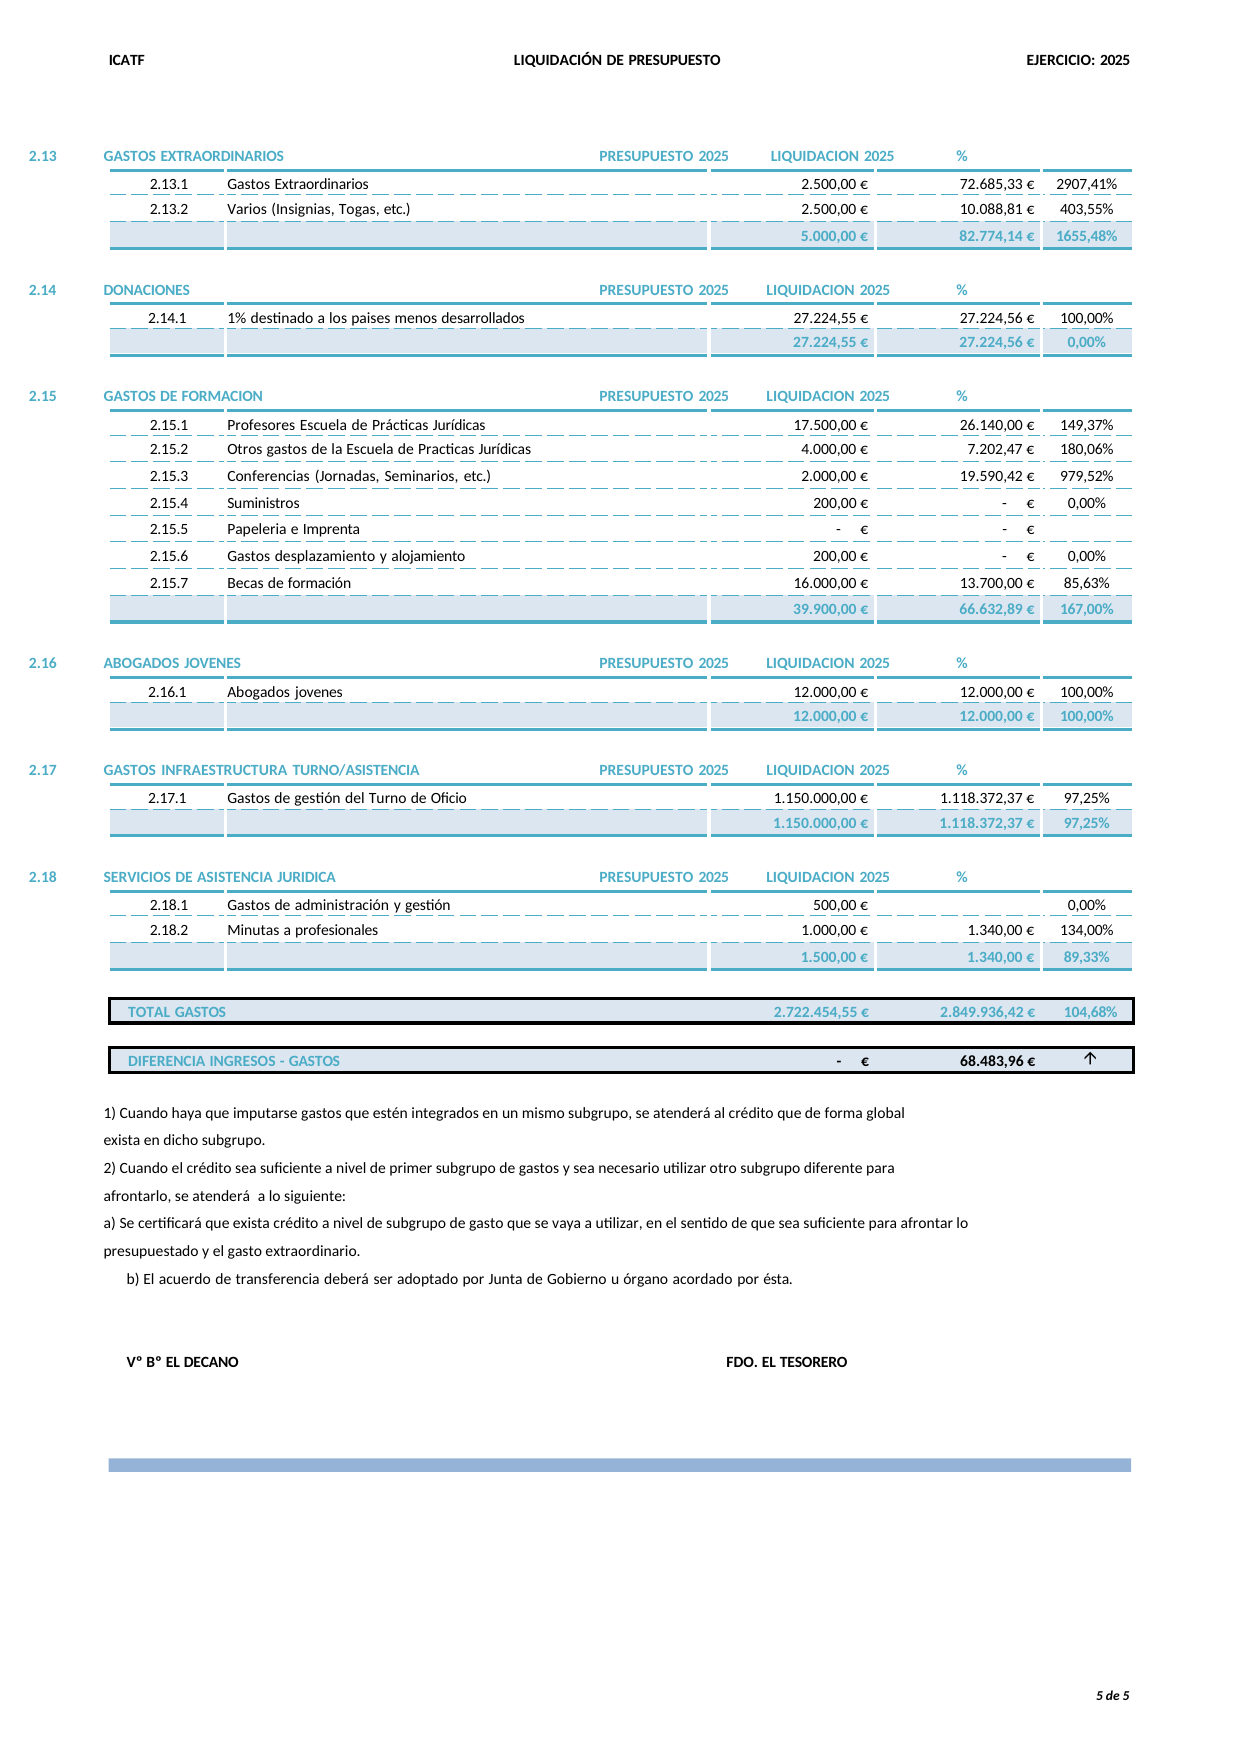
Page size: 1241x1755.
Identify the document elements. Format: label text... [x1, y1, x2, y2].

table_cell 2.18.2 [110, 915, 224, 942]
table_header 12.000,00 € [711, 679, 874, 702]
list DONACIONES PRESUPUESTO 2025 LIQUIDACION 2025 % [29, 280, 1137, 299]
table_header 2.849.936,42 € [903, 1000, 1048, 1021]
table_cell 2.15.2 [110, 435, 224, 461]
table_header 104,68% [1048, 1000, 1132, 1021]
table_cell 403,55% [1043, 194, 1132, 221]
table_header 2.17.1 [110, 786, 224, 808]
table_cell 13.700,00 € [877, 568, 1040, 594]
table_cell 12.000,00 € [877, 702, 1040, 727]
table_header Abogados jovenes [227, 679, 707, 702]
list El acuerdo de transferencia deberá ser adoptado por Junta de Gobierno u órgano acordado por ésta. [126, 1269, 1137, 1288]
table_cell Otros gastos de la Escuela de Practicas Jurídicas [227, 435, 707, 461]
list GASTOS DE FORMACION PRESUPUESTO 2025 LIQUIDACION 2025 % [29, 387, 1137, 406]
table_cell 27.224,55 € [711, 328, 874, 353]
table_cell 979,52% [1043, 461, 1132, 488]
table_cell Minutas a profesionales [227, 915, 707, 942]
table_header 0,00% [1043, 893, 1132, 915]
table_cell 19.590,42 € [877, 461, 1040, 488]
table_header 500,00 € [711, 893, 874, 915]
text Vº Bº EL DECANO FDO. EL TESORERO [126, 1352, 1137, 1371]
table_cell 0,00% [1043, 488, 1132, 514]
table_cell [227, 942, 707, 968]
table_header Profesores Escuela de Prácticas Jurídicas [227, 412, 707, 434]
table_cell [110, 702, 224, 727]
table_cell 2.15.7 [110, 568, 224, 594]
table_cell - € [558, 1049, 903, 1071]
table_header 149,37% [1043, 412, 1132, 434]
table_cell 1.150.000,00 € [711, 809, 874, 834]
table_cell 89,33% [1043, 942, 1132, 968]
table_cell 1.000,00 € [711, 915, 874, 942]
table_cell 82.774,14 € [877, 221, 1040, 247]
table_cell [903, 1025, 1048, 1046]
table_header 26.140,00 € [877, 412, 1040, 434]
table_cell 16.000,00 € [711, 568, 874, 594]
table_header 1.118.372,37 € [877, 786, 1040, 808]
table_cell 4.000,00 € [711, 435, 874, 461]
list Cuando el crédito sea suficiente a nivel de primer subgrupo de gastos y sea necesario utilizar otro subgrupo diferente para afrontarlo, se atenderá a lo siguiente: [103, 1158, 923, 1205]
table_cell 27.224,56 € [877, 328, 1040, 353]
table_header 2.18.1 [110, 893, 224, 915]
list ABOGADOS JOVENES PRESUPUESTO 2025 LIQUIDACION 2025 % [29, 654, 1137, 673]
table_cell 39.900,00 € [711, 595, 874, 620]
table_cell 7.202,47 € [877, 435, 1040, 461]
table_header 97,25% [1043, 786, 1132, 808]
table_header 100,00% [1043, 679, 1132, 702]
table_cell 10.088,81 € [877, 194, 1040, 221]
table_cell 0,00% [1043, 328, 1132, 353]
table_header 1.150.000,00 € [711, 786, 874, 808]
table_cell 2.13.2 [110, 194, 224, 221]
table_header [877, 893, 1040, 915]
table_header 72.685,33 € [877, 172, 1040, 194]
table_cell [1043, 515, 1132, 541]
list Cuando haya que imputarse gastos que estén integrados en un mismo subgrupo, se atenderá al crédito que de forma global exista en dicho subgrupo. [103, 1103, 934, 1149]
table_cell Conferencias (Jornadas, Seminarios, etc.) [227, 461, 707, 488]
table_cell [227, 809, 707, 834]
table_cell [558, 1025, 903, 1046]
table_header Gastos de gestión del Turno de Oficio [227, 786, 707, 808]
table_header 2.722.454,55 € [558, 1000, 903, 1021]
table_header TOTAL GASTOS [111, 1000, 558, 1021]
table_cell 2.500,00 € [711, 194, 874, 221]
table_cell 200,00 € [711, 541, 874, 568]
table_cell [227, 328, 707, 353]
table_cell 134,00% [1043, 915, 1132, 942]
table_cell [110, 1025, 558, 1046]
table_cell 167,00% [1043, 595, 1132, 620]
table_cell Suministros [227, 488, 707, 514]
table_header Gastos Extraordinarios [227, 172, 707, 194]
table_cell Varios (Insignias, Togas, etc.) [227, 194, 707, 221]
table_header 1% destinado a los paises menos desarrollados [227, 305, 707, 328]
table_header 12.000,00 € [877, 679, 1040, 702]
table_cell - € [711, 515, 874, 541]
table_cell 100,00% [1043, 702, 1132, 727]
table_cell [110, 809, 224, 834]
table_cell 68.483,96 € [903, 1049, 1048, 1071]
table_cell 1.500,00 € [711, 942, 874, 968]
table_cell [110, 595, 224, 620]
table_cell [227, 221, 707, 247]
table_header 2.15.1 [110, 412, 224, 434]
table_cell 97,25% [1043, 809, 1132, 834]
table_cell 85,63% [1043, 568, 1132, 594]
table_header 2.13.1 [110, 172, 224, 194]
table_header 2.500,00 € [711, 172, 874, 194]
table_header 2907,41% [1043, 172, 1132, 194]
list GASTOS INFRAESTRUCTURA TURNO/ASISTENCIA PRESUPUESTO 2025 LIQUIDACION 2025 % [29, 761, 1137, 779]
table_cell - € [877, 515, 1040, 541]
table_cell 180,06% [1043, 435, 1132, 461]
table_cell 66.632,89 € [877, 595, 1040, 620]
table_cell 5.000,00 € [711, 221, 874, 247]
table_cell [110, 221, 224, 247]
list GASTOS EXTRAORDINARIOS PRESUPUESTO 2025 LIQUIDACION 2025 % [29, 146, 1137, 165]
table_cell 1655,48% [1043, 221, 1132, 247]
table_header 27.224,55 € [711, 305, 874, 328]
table_cell [227, 702, 707, 727]
table_cell 12.000,00 € [711, 702, 874, 727]
table_cell 1.340,00 € [877, 942, 1040, 968]
table_header 2.14.1 [110, 305, 224, 328]
table_cell [110, 328, 224, 353]
table_cell Papeleria e Imprenta [227, 515, 707, 541]
table_cell DIFERENCIA INGRESOS - GASTOS [111, 1049, 558, 1071]
list SERVICIOS DE ASISTENCIA JURIDICA PRESUPUESTO 2025 LIQUIDACION 2025 % [29, 867, 1137, 886]
table_cell 0,00% [1043, 541, 1132, 568]
table_cell Becas de formación [227, 568, 707, 594]
table_cell 2.000,00 € [711, 461, 874, 488]
table_cell 2.15.4 [110, 488, 224, 514]
table_header Gastos de administración y gestión [227, 893, 707, 915]
table_cell Gastos desplazamiento y alojamiento [227, 541, 707, 568]
table_cell  [1048, 1049, 1132, 1071]
table_header 2.16.1 [110, 679, 224, 702]
table_header 100,00% [1043, 305, 1132, 328]
table_header 27.224,56 € [877, 305, 1040, 328]
table_cell [227, 595, 707, 620]
table_cell 1.340,00 € [877, 915, 1040, 942]
table_cell 1.118.372,37 € [877, 809, 1040, 834]
table_cell 2.15.3 [110, 461, 224, 488]
table_cell - € [877, 488, 1040, 514]
table_cell - € [877, 541, 1040, 568]
table_cell 2.15.5 [110, 515, 224, 541]
table_header 17.500,00 € [711, 412, 874, 434]
table_cell 200,00 € [711, 488, 874, 514]
table_cell 2.15.6 [110, 541, 224, 568]
list Se certificará que exista crédito a nivel de subgrupo de gasto que se vaya a utilizar, en el sentido de que sea suficiente para afrontar lo presupuestado y el gasto extraordinario. [103, 1214, 1015, 1260]
table_cell [110, 942, 224, 968]
table_cell [1048, 1025, 1133, 1046]
